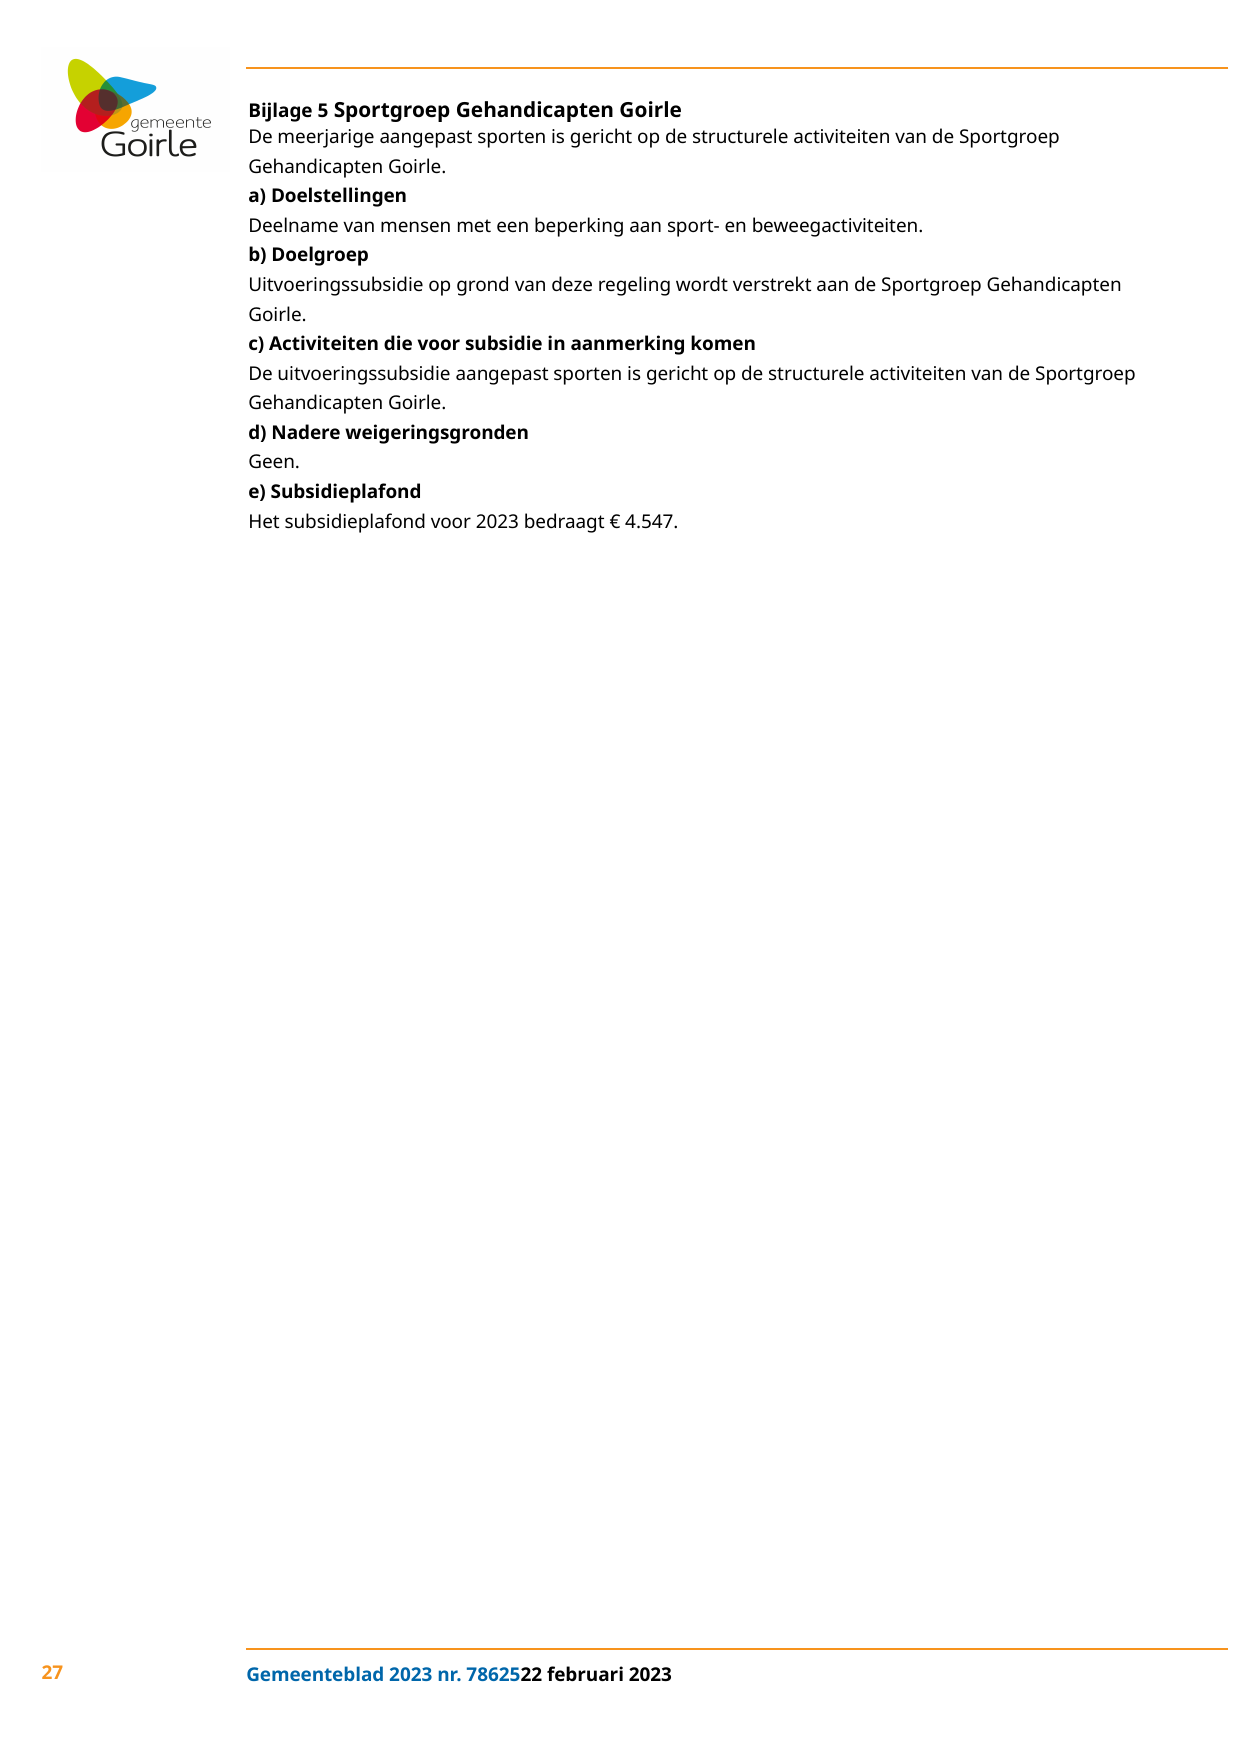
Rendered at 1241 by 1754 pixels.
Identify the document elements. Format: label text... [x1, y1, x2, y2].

text De uitvoeringssubsidie aangepast sporten is gericht op de structurele activiteiten van de Sportgroep Gehandicapten Goirle. [248, 360, 1152, 415]
text Het subsidieplafond voor 2023 bedraagt € 4.547. [248, 508, 1152, 534]
text Bijlage 5 Sportgroep Gehandicapten Goirle [248, 95, 1152, 123]
text Uitvoeringssubsidie op grond van deze regeling wordt verstrekt aan de Sportgroep Gehandicapten Goirle. [248, 271, 1152, 327]
text Deelname van mensen met een beperking aan sport- en beweegactiviteiten. [248, 212, 1152, 238]
text e) Subsidieplafond [248, 478, 1152, 504]
text b) Doelgroep [248, 242, 1152, 267]
text d) Nadere weigeringsgronden [248, 419, 1152, 445]
text De meerjarige aangepast sporten is gericht op de structurele activiteiten van de Sportgroep Gehandicapten Goirle. [248, 123, 1152, 179]
picture [41, 47, 231, 172]
text a) Doelstellingen [248, 182, 1152, 208]
text Geen. [248, 449, 1152, 474]
text c) Activiteiten die voor subsidie in aanmerking komen [248, 330, 1152, 356]
